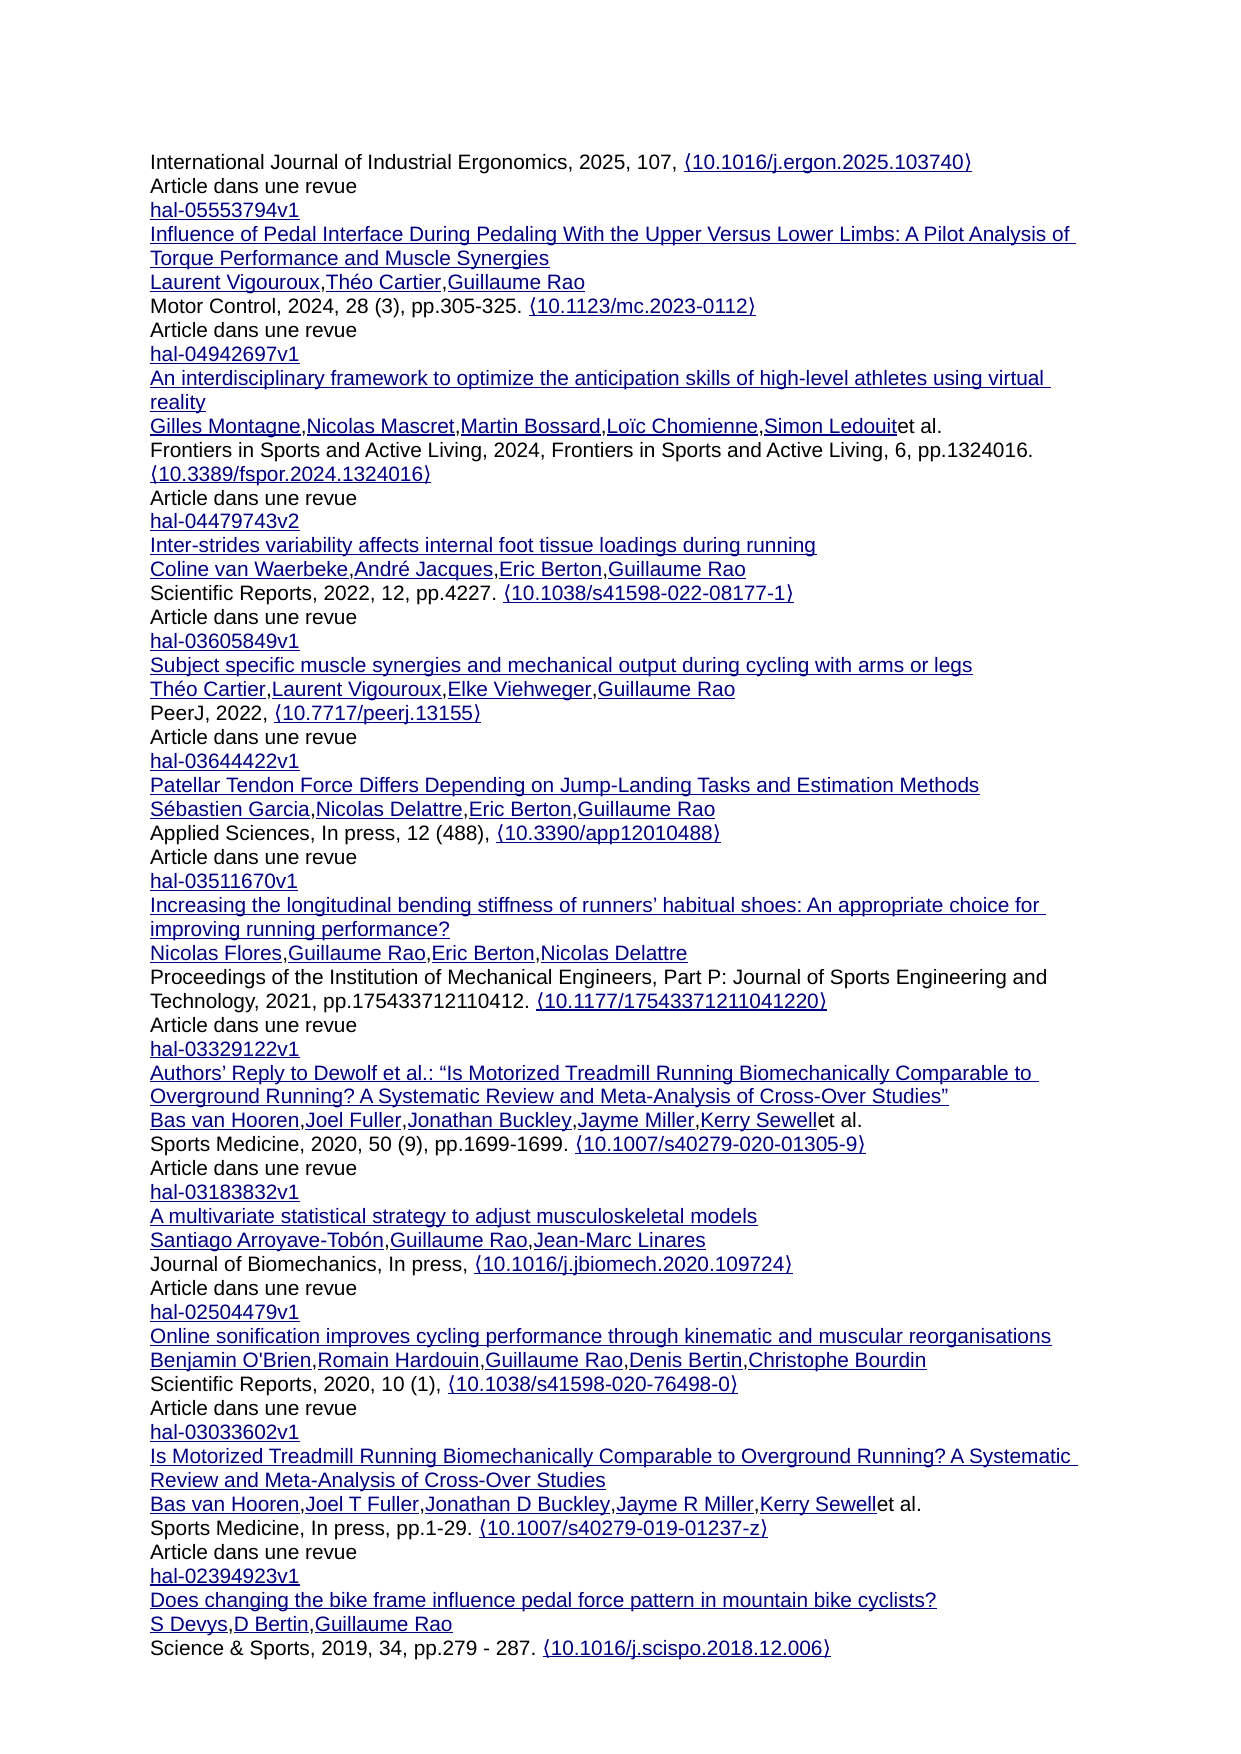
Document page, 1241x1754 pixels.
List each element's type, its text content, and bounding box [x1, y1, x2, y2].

table_cell Authors’ Reply to Dewolf et al.: “Is Motorized Treadmill Running Biomechanically Comparable to Overground Running? A Systematic Review and Meta-Analysis of Cross-Over Studies” Bas van Hooren,Joel Fuller,Jonathan Buckley,Jayme Miller,Kerry Sewellet al. Sports Medicine, 2020, 50 (9), pp.1699-1699. ⟨10.1007/s40279-020-01305-9⟩ Article dans une revue hal-03183832v1 [150, 1060, 1090, 1204]
table_cell A multivariate statistical strategy to adjust musculoskeletal models Santiago Arroyave-Tobón,Guillaume Rao,Jean-Marc Linares Journal of Biomechanics, In press, ⟨10.1016/j.jbiomech.2020.109724⟩ Article dans une revue hal-02504479v1 [150, 1204, 1090, 1324]
table_cell Is Motorized Treadmill Running Biomechanically Comparable to Overground Running? A Systematic Review and Meta-Analysis of Cross-Over Studies Bas van Hooren,Joel T Fuller,Jonathan D Buckley,Jayme R Miller,Kerry Sewellet al. Sports Medicine, In press, pp.1-29. ⟨10.1007/s40279-019-01237-z⟩ Article dans une revue hal-02394923v1 [150, 1444, 1090, 1587]
table_cell Online sonification improves cycling performance through kinematic and muscular reorganisations Benjamin O'Brien,Romain Hardouin,Guillaume Rao,Denis Bertin,Christophe Bourdin Scientific Reports, 2020, 10 (1), ⟨10.1038/s41598-020-76498-0⟩ Article dans une revue hal-03033602v1 [150, 1324, 1090, 1444]
table_cell Inter-strides variability affects internal foot tissue loadings during running Coline van Waerbeke,André Jacques,Eric Berton,Guillaume Rao Scientific Reports, 2022, 12, pp.4227. ⟨10.1038/s41598-022-08177-1⟩ Article dans une revue hal-03605849v1 [150, 533, 1090, 653]
table_cell Influence of Pedal Interface During Pedaling With the Upper Versus Lower Limbs: A Pilot Analysis of Torque Performance and Muscle Synergies Laurent Vigouroux,Théo Cartier,Guillaume Rao Motor Control, 2024, 28 (3), pp.305-325. ⟨10.1123/mc.2023-0112⟩ Article dans une revue hal-04942697v1 [150, 222, 1090, 366]
table_cell Patellar Tendon Force Differs Depending on Jump-Landing Tasks and Estimation Methods Sébastien Garcia,Nicolas Delattre,Eric Berton,Guillaume Rao Applied Sciences, In press, 12 (488), ⟨10.3390/app12010488⟩ Article dans une revue hal-03511670v1 [150, 773, 1090, 893]
table_cell Increasing the longitudinal bending stiffness of runners’ habitual shoes: An appropriate choice for improving running performance? Nicolas Flores,Guillaume Rao,Eric Berton,Nicolas Delattre Proceedings of the Institution of Mechanical Engineers, Part P: Journal of Sports Engineering and Technology, 2021, pp.175433712110412. ⟨10.1177/17543371211041220⟩ Article dans une revue hal-03329122v1 [150, 893, 1090, 1060]
table_cell Does changing the bike frame influence pedal force pattern in mountain bike cyclists? S Devys,D Bertin,Guillaume Rao Science & Sports, 2019, 34, pp.279 - 287. ⟨10.1016/j.scispo.2018.12.006⟩ [150, 1588, 1090, 1659]
table_cell International Journal of Industrial Ergonomics, 2025, 107, ⟨10.1016/j.ergon.2025.103740⟩ Article dans une revue hal-05553794v1 [150, 150, 1090, 222]
table_cell An interdisciplinary framework to optimize the anticipation skills of high-level athletes using virtual reality Gilles Montagne,Nicolas Mascret,Martin Bossard,Loïc Chomienne,Simon Ledouitet al. Frontiers in Sports and Active Living, 2024, Frontiers in Sports and Active Living, 6, pp.1324016. ⟨10.3389/fspor.2024.1324016⟩ Article dans une revue hal-04479743v2 [150, 366, 1090, 533]
table_cell Subject specific muscle synergies and mechanical output during cycling with arms or legs Théo Cartier,Laurent Vigouroux,Elke Viehweger,Guillaume Rao PeerJ, 2022, ⟨10.7717/peerj.13155⟩ Article dans une revue hal-03644422v1 [150, 653, 1090, 773]
